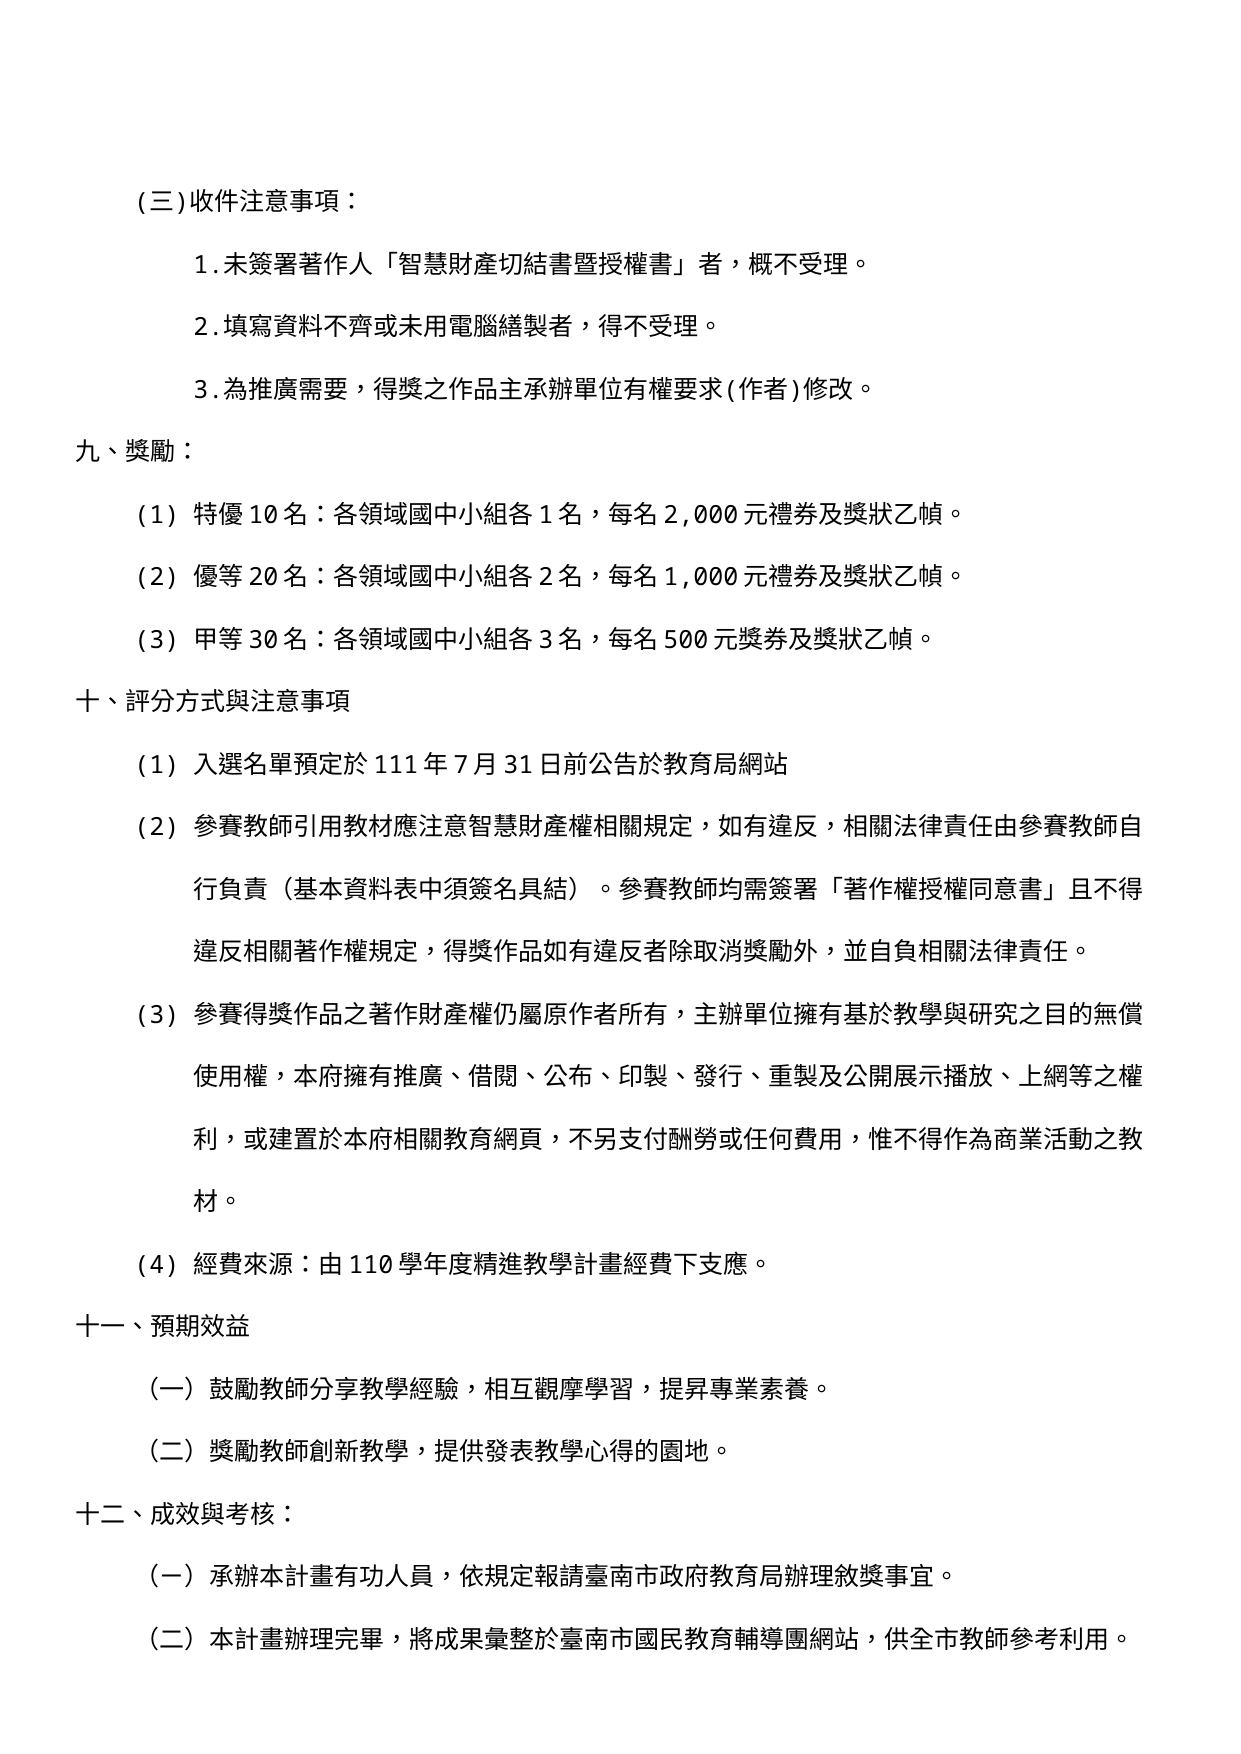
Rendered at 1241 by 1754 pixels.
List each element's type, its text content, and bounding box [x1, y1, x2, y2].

text 1.未簽署著作人「智慧財產切結書暨授權書」者，概不受理。 [193, 221, 1165, 283]
text 十一、預期效益 [75, 1283, 1165, 1346]
list 參賽教師引用教材應注意智慧財產權相關規定，如有違反，相關法律責任由參賽教師自行負責（基本資料表中須簽名具結）。參賽教師均需簽署「著作權授權同意書」且不得違反相關著作權規定，得獎作品如有違反者除取消獎勵外，並自負相關法律責任。 [134, 783, 1165, 971]
text （ㄧ）承辦本計畫有功人員，依規定報請臺南市政府教育局辦理敘獎事宜。 [134, 1533, 1165, 1596]
text 十、評分方式與注意事項 [75, 658, 1165, 721]
text (三)收件注意事項： [134, 158, 1165, 221]
list 參賽得獎作品之著作財產權仍屬原作者所有，主辦單位擁有基於教學與研究之目的無償使用權，本府擁有推廣、借閱、公布、印製、發行、重製及公開展示播放、上網等之權利，或建置於本府相關教育網頁，不另支付酬勞或任何費用，惟不得作為商業活動之教材。 [134, 971, 1165, 1221]
text 2.填寫資料不齊或未用電腦繕製者，得不受理。 [193, 283, 1165, 346]
list 入選名單預定於111年7月31日前公告於教育局網站 [134, 721, 1165, 783]
list 甲等30名：各領域國中小組各3名，每名500元獎券及獎狀乙幀。 [134, 596, 1165, 658]
text 3.為推廣需要，得獎之作品主承辦單位有權要求(作者)修改。 [193, 346, 1165, 408]
text （二）本計畫辦理完畢，將成果彙整於臺南市國民教育輔導團網站，供全市教師參考利用。 [134, 1596, 1165, 1658]
text 十二、成效與考核： [75, 1471, 1165, 1533]
list 優等20名：各領域國中小組各2名，每名1,000元禮券及獎狀乙幀。 [134, 533, 1165, 596]
text （二）獎勵教師創新教學，提供發表教學心得的園地。 [134, 1408, 1165, 1471]
list 特優10名：各領域國中小組各1名，每名2,000元禮券及獎狀乙幀。 [134, 471, 1165, 533]
list 經費來源：由110學年度精進教學計畫經費下支應。 [134, 1221, 1165, 1283]
text 九、獎勵： [75, 408, 1165, 471]
text （一）鼓勵教師分享教學經驗，相互觀摩學習，提昇專業素養。 [134, 1346, 1165, 1408]
